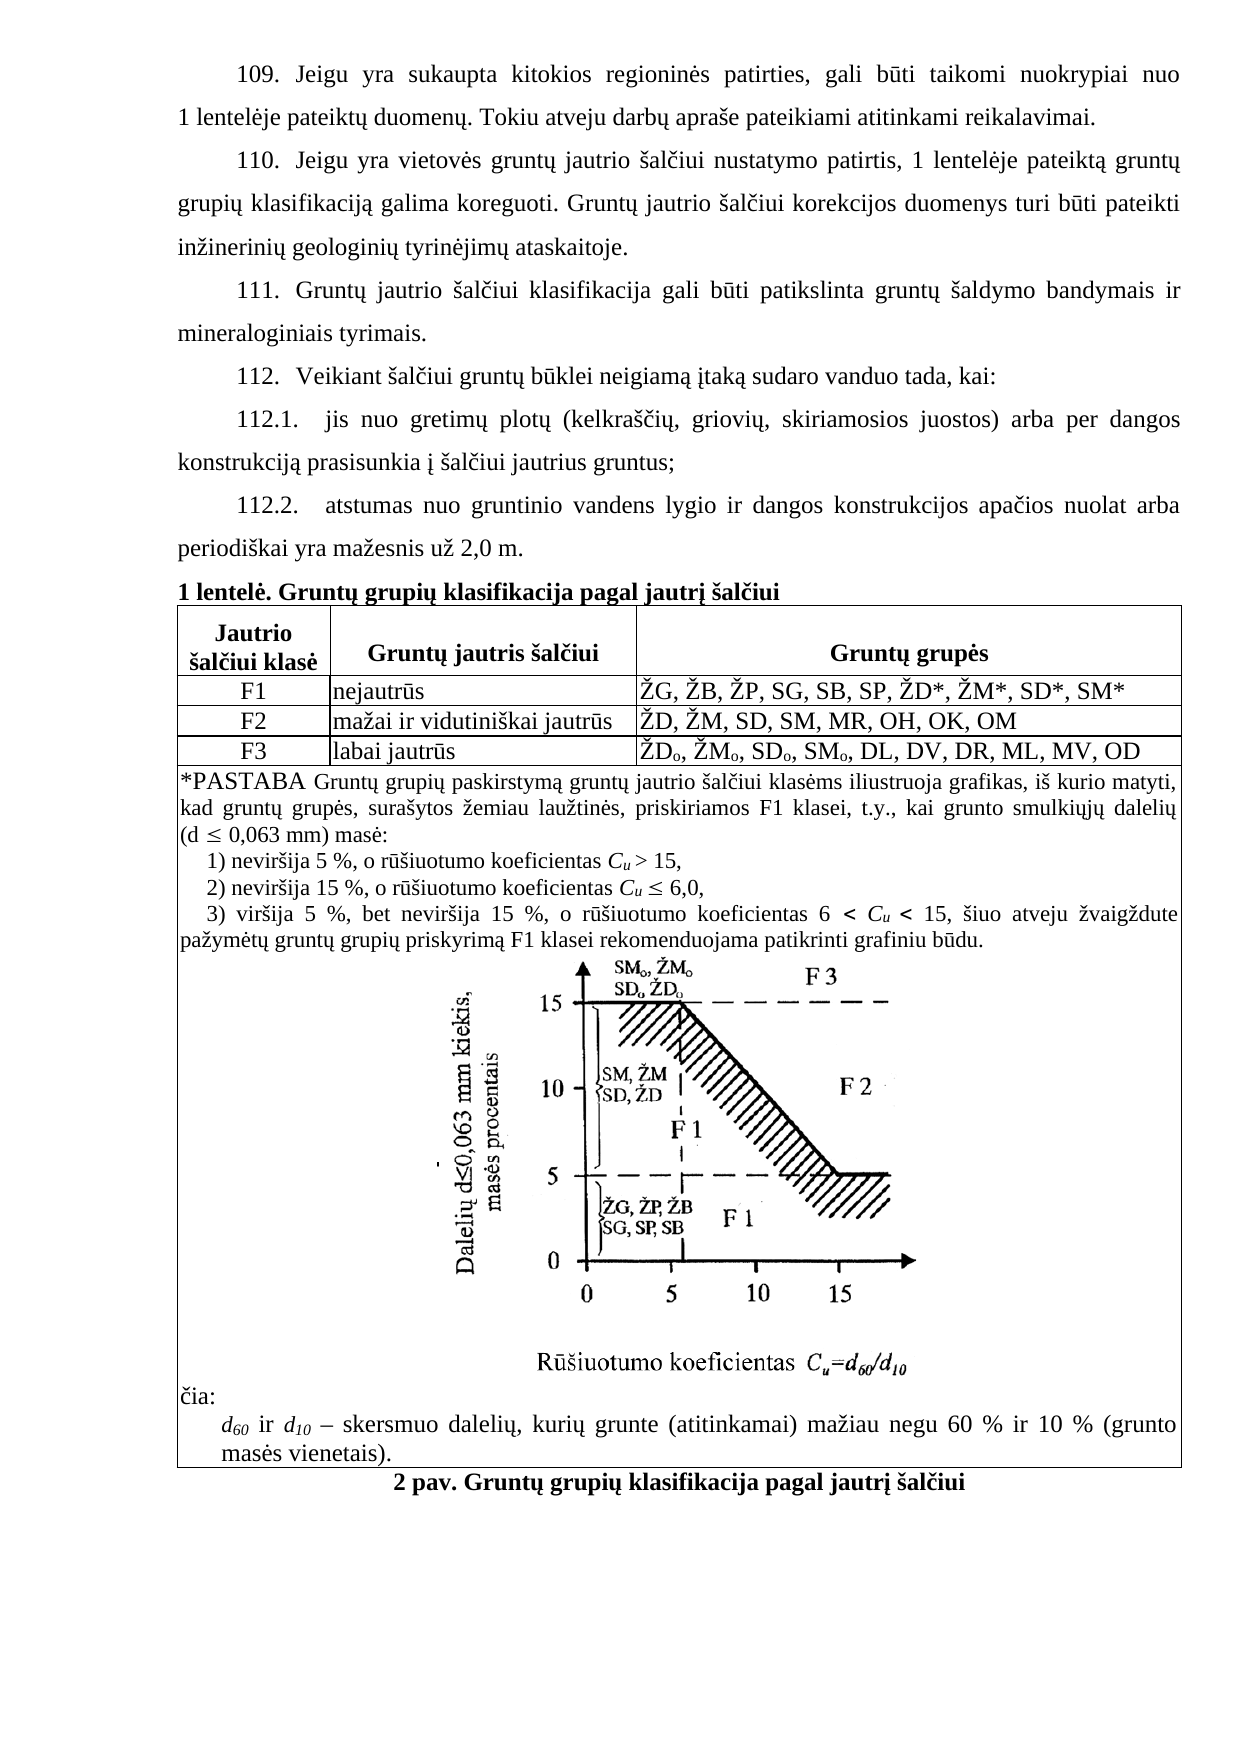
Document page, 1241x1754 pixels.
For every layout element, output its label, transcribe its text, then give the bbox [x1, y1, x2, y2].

text 111. Gruntų jautrio šalčiui klasifikacija gali būti patikslinta gruntų šaldymo bandymais ir mineraloginiais tyrimais. [177, 275, 1181, 347]
text 110. Jeigu yra vietovės gruntų jautrio šalčiui nustatymo patirtis, 1 lentelėje pateiktą gruntų grupių klasifikaciją galima koreguoti. Gruntų jautrio šalčiui korekcijos duomenys turi būti pateikti inžinerinių geologinių tyrinėjimų ataskaitoje. [177, 145, 1181, 260]
table_header Jautrio šalčiui klasė [178, 606, 330, 675]
text 109. Jeigu yra sukaupta kitokios regioninės patirties, gali būti taikomi nuokrypiai nuo 1 lentelėje pateiktų duomenų. Tokiu atveju darbų apraše pateikiami atitinkami reikalavimai. [177, 59, 1181, 131]
table_cell ŽG, ŽB, ŽP, SG, SB, SP, ŽD*, ŽM*, SD*, SM* [637, 676, 1181, 704]
table_cell F1 [178, 676, 329, 704]
table_header Gruntų jautris šalčiui [331, 606, 636, 675]
table_cell ŽD, ŽM, SD, SM, MR, OH, OK, OM [637, 706, 1181, 735]
text 112.2. atstumas nuo gruntinio vandens lygio ir dangos konstrukcijos apačios nuolat arba periodiškai yra mažesnis už 2,0 m. [177, 490, 1181, 562]
text 112. Veikiant šalčiui gruntų būklei neigiamą įtaką sudaro vanduo tada, kai: [177, 361, 1181, 390]
table_cell F2 [178, 706, 329, 735]
table_cell F3 [178, 737, 329, 765]
table_cell labai jautrūs [331, 737, 636, 765]
table_header Gruntų grupės [637, 606, 1181, 675]
table_cell ŽDo, ŽMo, SDo, SMo, DL, DV, DR, ML, MV, OD [637, 737, 1181, 765]
table_cell nejautrūs [331, 676, 636, 704]
table_cell mažai ir vidutiniškai jautrūs [331, 706, 636, 735]
text 1 lentelė. Gruntų grupių klasifikacija pagal jautrį šalčiui [177, 577, 1181, 605]
table_cell *PASTABA Gruntų grupių paskirstymą gruntų jautrio šalčiui klasėms iliustruoja grafikas, iš kurio matyti, kad gruntų grupės, surašytos žemiau laužtinės, priskiriamos F1 klasei, t.y., kai grunto smulkiųjų dalelių (d  0,063 mm) masė: 1) neviršija 5 %, o rūšiuotumo koeficientas Cu > 15, 2) neviršija 15 %, o rūšiuotumo koeficientas Cu  6,0, 3) viršija 5 %, bet neviršija 15 %, o rūšiuotumo koeficientas 6  Cu  15, šiuo atveju žvaigždute pažymėtų gruntų grupių priskyrimą F1 klasei rekomenduojama patikrinti grafiniu būdu. čia: d60 ir d10 – skersmuo dalelių, kurių grunte (atitinkamai) mažiau negu 60 % ir 10 % (grunto masės vienetais). [178, 766, 1181, 1467]
text 2 pav. Gruntų grupių klasifikacija pagal jautrį šalčiui [177, 1468, 1181, 1496]
text 112.1. jis nuo gretimų plotų (kelkraščių, griovių, skiriamosios juostos) arba per dangos konstrukciją prasisunkia į šalčiui jautrius gruntus; [177, 404, 1181, 476]
